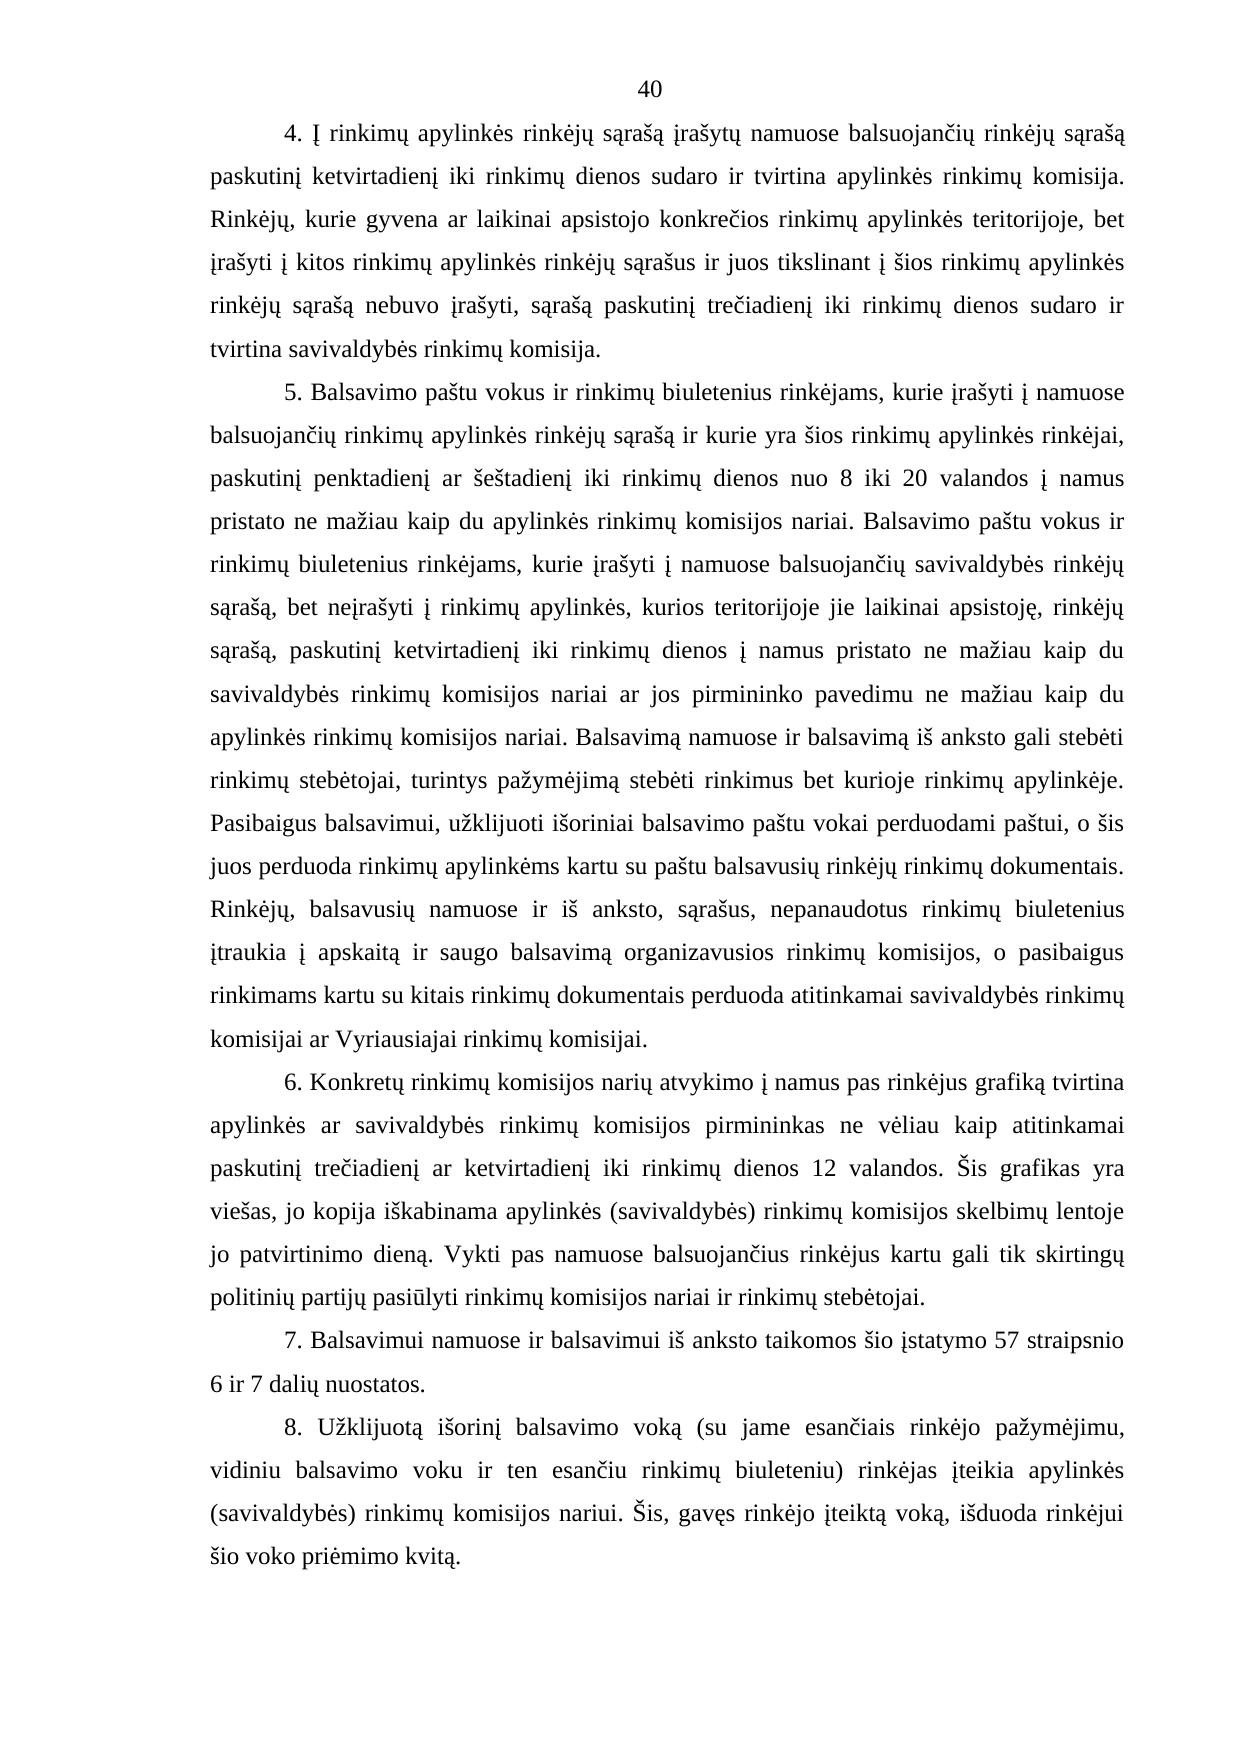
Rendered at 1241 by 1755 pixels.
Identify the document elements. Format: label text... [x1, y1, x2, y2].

text 6. Konkretų rinkimų komisijos narių atvykimo į namus pas rinkėjus grafiką tvirtina apylinkės ar savivaldybės rinkimų komisijos pirmininkas ne vėliau kaip atitinkamai paskutinį trečiadienį ar ketvirtadienį iki rinkimų dienos 12 valandos. Šis grafikas yra viešas, jo kopija iškabinama apylinkės (savivaldybės) rinkimų komisijos skelbimų lentoje jo patvirtinimo dieną. Vykti pas namuose balsuojančius rinkėjus kartu gali tik skirtingų politinių partijų pasiūlyti rinkimų komisijos nariai ir rinkimų stebėtojai. [210, 1067, 1126, 1311]
text 5. Balsavimo paštu vokus ir rinkimų biuletenius rinkėjams, kurie įrašyti į namuose balsuojančių rinkimų apylinkės rinkėjų sąrašą ir kurie yra šios rinkimų apylinkės rinkėjai, paskutinį penktadienį ar šeštadienį iki rinkimų dienos nuo 8 iki 20 valandos į namus pristato ne mažiau kaip du apylinkės rinkimų komisijos nariai. Balsavimo paštu vokus ir rinkimų biuletenius rinkėjams, kurie įrašyti į namuose balsuojančių savivaldybės rinkėjų sąrašą, bet neįrašyti į rinkimų apylinkės, kurios teritorijoje jie laikinai apsistoję, rinkėjų sąrašą, paskutinį ketvirtadienį iki rinkimų dienos į namus pristato ne mažiau kaip du savivaldybės rinkimų komisijos nariai ar jos pirmininko pavedimu ne mažiau kaip du apylinkės rinkimų komisijos nariai. Balsavimą namuose ir balsavimą iš anksto gali stebėti rinkimų stebėtojai, turintys pažymėjimą stebėti rinkimus bet kurioje rinkimų apylinkėje. Pasibaigus balsavimui, užklijuoti išoriniai balsavimo paštu vokai perduodami paštui, o šis juos perduoda rinkimų apylinkėms kartu su paštu balsavusių rinkėjų rinkimų dokumentais. Rinkėjų, balsavusių namuose ir iš anksto, sąrašus, nepanaudotus rinkimų biuletenius įtraukia į apskaitą ir saugo balsavimą organizavusios rinkimų komisijos, o pasibaigus rinkimams kartu su kitais rinkimų dokumentais perduoda atitinkamai savivaldybės rinkimų komisijai ar Vyriausiajai rinkimų komisijai. [210, 377, 1126, 1052]
text 4. Į rinkimų apylinkės rinkėjų sąrašą įrašytų namuose balsuojančių rinkėjų sąrašą paskutinį ketvirtadienį iki rinkimų dienos sudaro ir tvirtina apylinkės rinkimų komisija. Rinkėjų, kurie gyvena ar laikinai apsistojo konkrečios rinkimų apylinkės teritorijoje, bet įrašyti į kitos rinkimų apylinkės rinkėjų sąrašus ir juos tikslinant į šios rinkimų apylinkės rinkėjų sąrašą nebuvo įrašyti, sąrašą paskutinį trečiadienį iki rinkimų dienos sudaro ir tvirtina savivaldybės rinkimų komisija. [210, 118, 1126, 362]
text 8. Užklijuotą išorinį balsavimo voką (su jame esančiais rinkėjo pažymėjimu, vidiniu balsavimo voku ir ten esančiu rinkimų biuleteniu) rinkėjas įteikia apylinkės (savivaldybės) rinkimų komisijos nariui. Šis, gavęs rinkėjo įteiktą voką, išduoda rinkėjui šio voko priėmimo kvitą. [210, 1412, 1126, 1570]
text 7. Balsavimui namuose ir balsavimui iš anksto taikomos šio įstatymo 57 straipsnio 6 ir 7 dalių nuostatos. [210, 1326, 1126, 1397]
